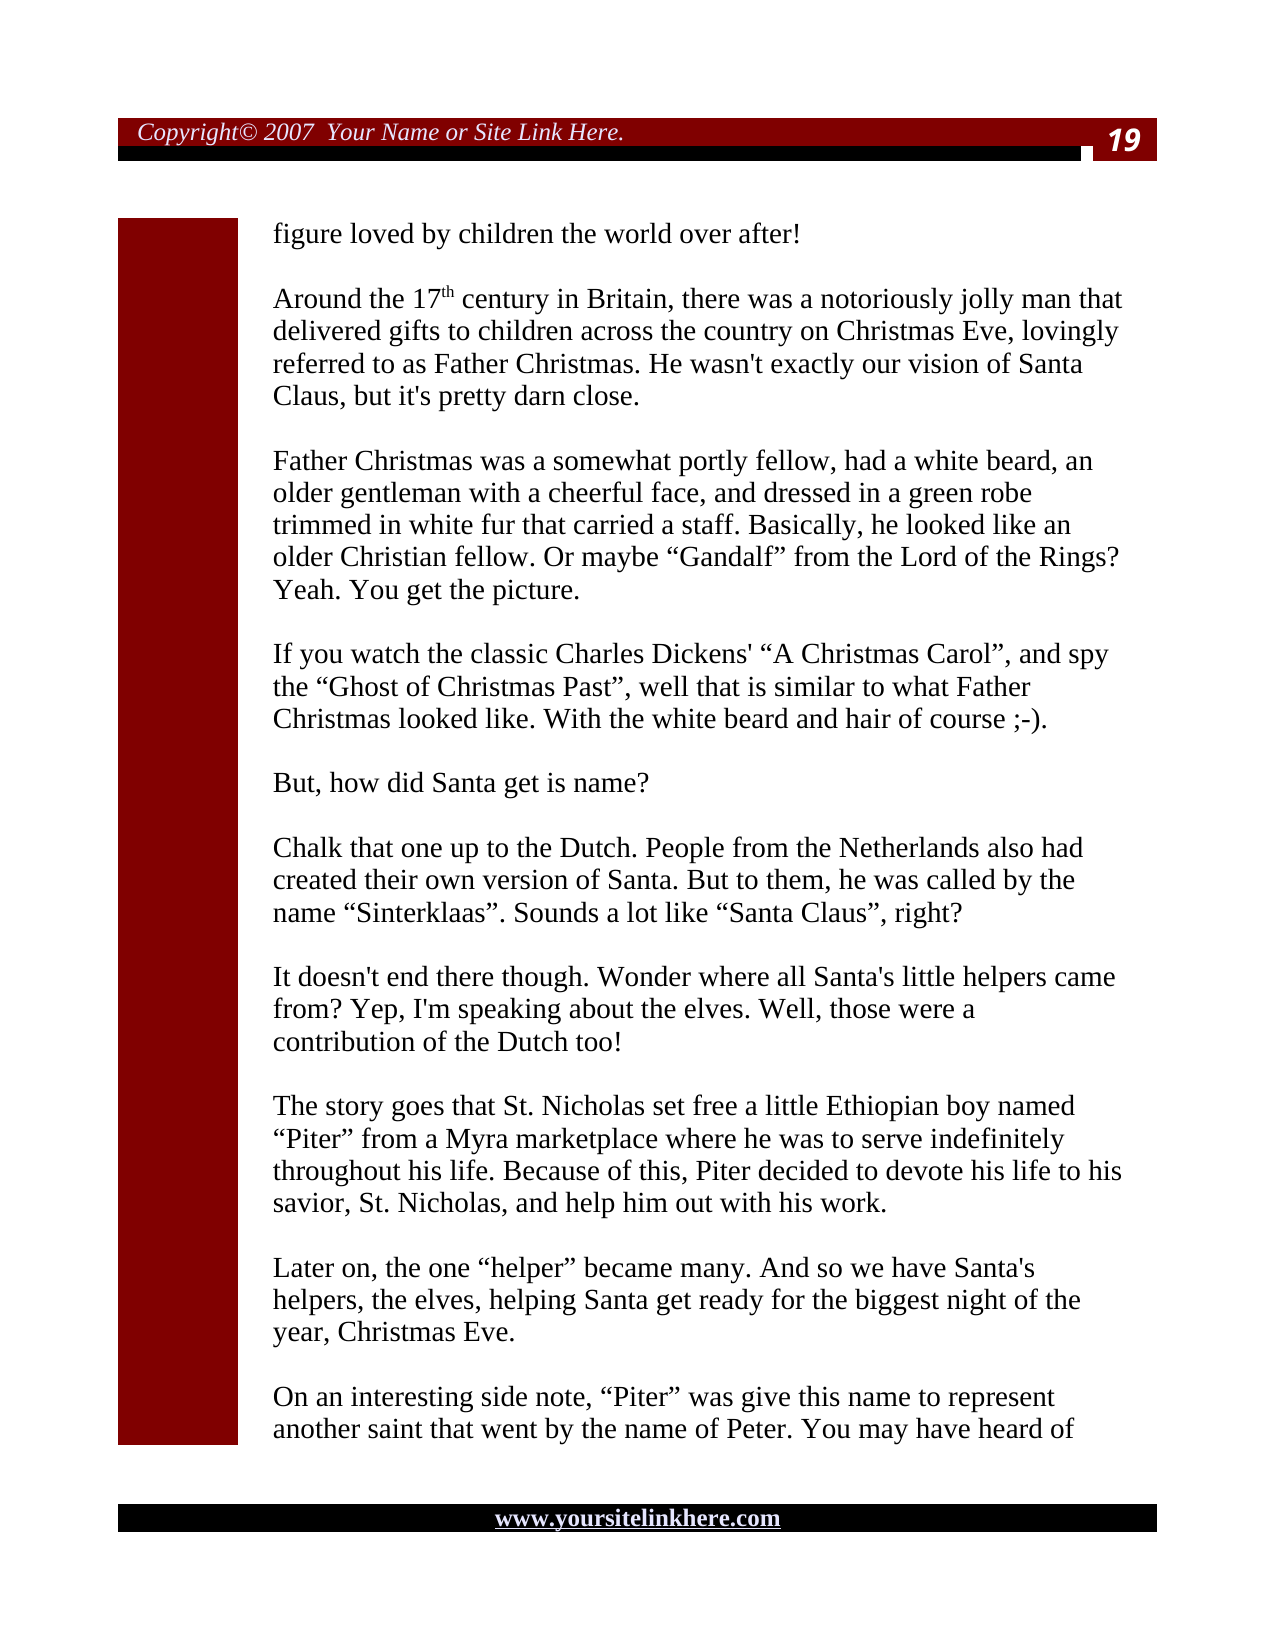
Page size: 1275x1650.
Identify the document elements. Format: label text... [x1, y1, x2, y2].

table_header [239, 218, 273, 1445]
table_header [1123, 218, 1157, 1445]
table_header [118, 218, 238, 1445]
table_header figure loved by children the world over after! Around the 17th century in Britain, there was a notoriously jolly man that delivered gifts to children across the country on Christmas Eve, lovingly referred to as Father Christmas. He wasn't exactly our vision of Santa Claus, but it's pretty darn close. Father Christmas was a somewhat portly fellow, had a white beard, an older gentleman with a cheerful face, and dressed in a green robe trimmed in white fur that carried a staff. Basically, he looked like an older Christian fellow. Or maybe “Gandalf” from the Lord of the Rings? Yeah. You get the picture. If you watch the classic Charles Dickens' “A Christmas Carol”, and spy the “Ghost of Christmas Past”, well that is similar to what Father Christmas looked like. With the white beard and hair of course ;-). But, how did Santa get is name? Chalk that one up to the Dutch. People from the Netherlands also had created their own version of Santa. But to them, he was called by the name “Sinterklaas”. Sounds a lot like “Santa Claus”, right? It doesn't end there though. Wonder where all Santa's little helpers came from? Yep, I'm speaking about the elves. Well, those were a contribution of the Dutch too! The story goes that St. Nicholas set free a little Ethiopian boy named “Piter” from a Myra marketplace where he was to serve indefinitely throughout his life. Because of this, Piter decided to devote his life to his savior, St. Nicholas, and help him out with his work. Later on, the one “helper” became many. And so we have Santa's helpers, the elves, helping Santa get ready for the biggest night of the year, Christmas Eve. On an interesting side note, “Piter” was give this name to represent another saint that went by the name of Peter. You may have heard of [273, 218, 1123, 1445]
